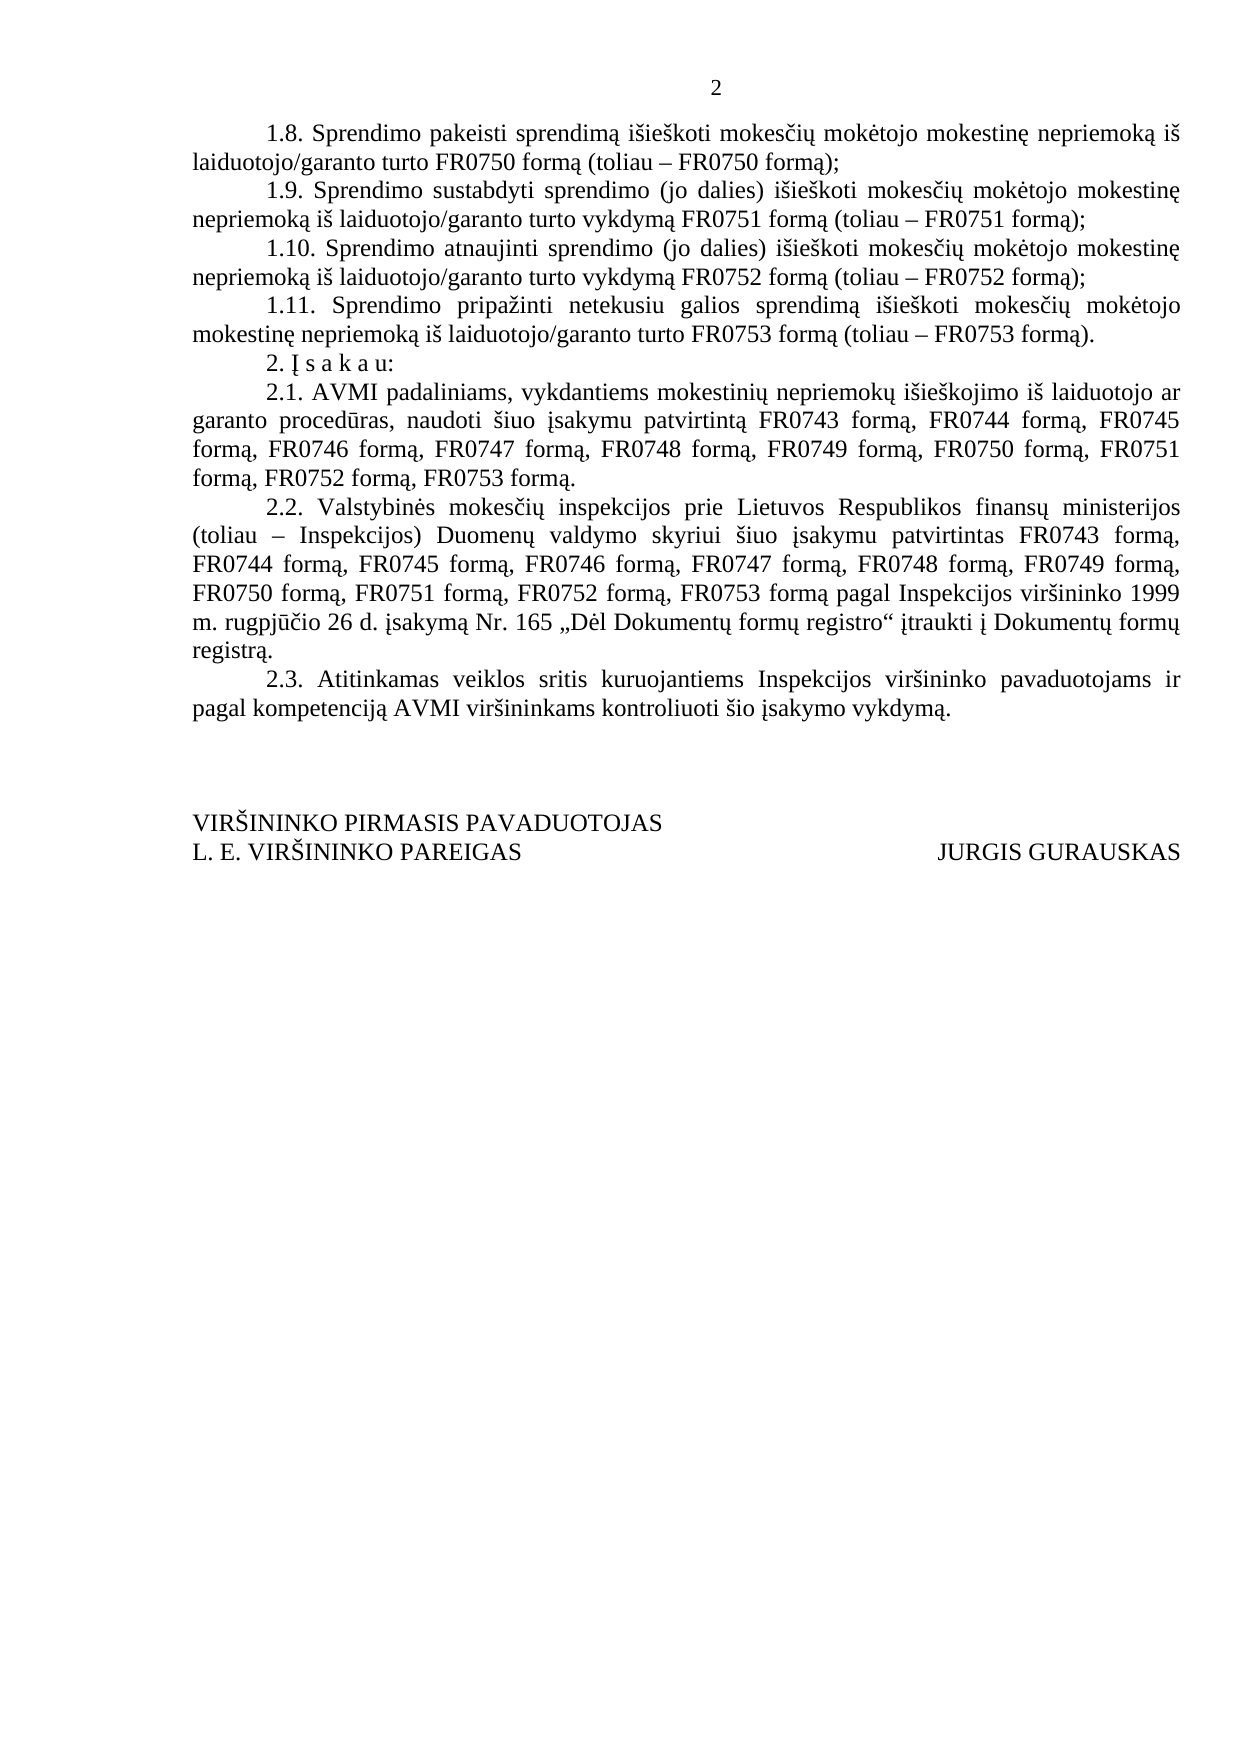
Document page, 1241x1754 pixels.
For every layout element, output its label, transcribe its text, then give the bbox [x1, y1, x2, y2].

text 1.9. Sprendimo sustabdyti sprendimo (jo dalies) išieškoti mokesčių mokėtojo mokestinę nepriemoką iš laiduotojo/garanto turto vykdymą FR0751 formą (toliau – FR0751 formą); [192, 176, 1181, 233]
text 2. Į s a k a u: [192, 348, 1181, 377]
text 2.1. AVMI padaliniams, vykdantiems mokestinių nepriemokų išieškojimo iš laiduotojo ar garanto procedūras, naudoti šiuo įsakymu patvirtintą FR0743 formą, FR0744 formą, FR0745 formą, FR0746 formą, FR0747 formą, FR0748 formą, FR0749 formą, FR0750 formą, FR0751 formą, FR0752 formą, FR0753 formą. [192, 377, 1181, 492]
text VIRŠININKO PIRMASIS PAVADUOTOJAS [192, 808, 1181, 837]
text 1.11. Sprendimo pripažinti netekusiu galios sprendimą išieškoti mokesčių mokėtojo mokestinę nepriemoką iš laiduotojo/garanto turto FR0753 formą (toliau – FR0753 formą). [192, 291, 1181, 348]
text 1.8. Sprendimo pakeisti sprendimą išieškoti mokesčių mokėtojo mokestinę nepriemoką iš laiduotojo/garanto turto FR0750 formą (toliau – FR0750 formą); [192, 118, 1181, 176]
text 2.3. Atitinkamas veiklos sritis kuruojantiems Inspekcijos viršininko pavaduotojams ir pagal kompetenciją AVMI viršininkams kontroliuoti šio įsakymo vykdymą. [192, 664, 1181, 722]
text 1.10. Sprendimo atnaujinti sprendimo (jo dalies) išieškoti mokesčių mokėtojo mokestinę nepriemoką iš laiduotojo/garanto turto vykdymą FR0752 formą (toliau – FR0752 formą); [192, 233, 1181, 291]
text L. E. VIRŠININKO PAREIGAS JURGIS GURAUSKAS [192, 837, 1181, 866]
text 2.2. Valstybinės mokesčių inspekcijos prie Lietuvos Respublikos finansų ministerijos (toliau – Inspekcijos) Duomenų valdymo skyriui šiuo įsakymu patvirtintas FR0743 formą, FR0744 formą, FR0745 formą, FR0746 formą, FR0747 formą, FR0748 formą, FR0749 formą, FR0750 formą, FR0751 formą, FR0752 formą, FR0753 formą pagal Inspekcijos viršininko 1999 m. rugpjūčio 26 d. įsakymą Nr. 165 „Dėl Dokumentų formų registro“ įtraukti į Dokumentų formų registrą. [192, 492, 1181, 664]
